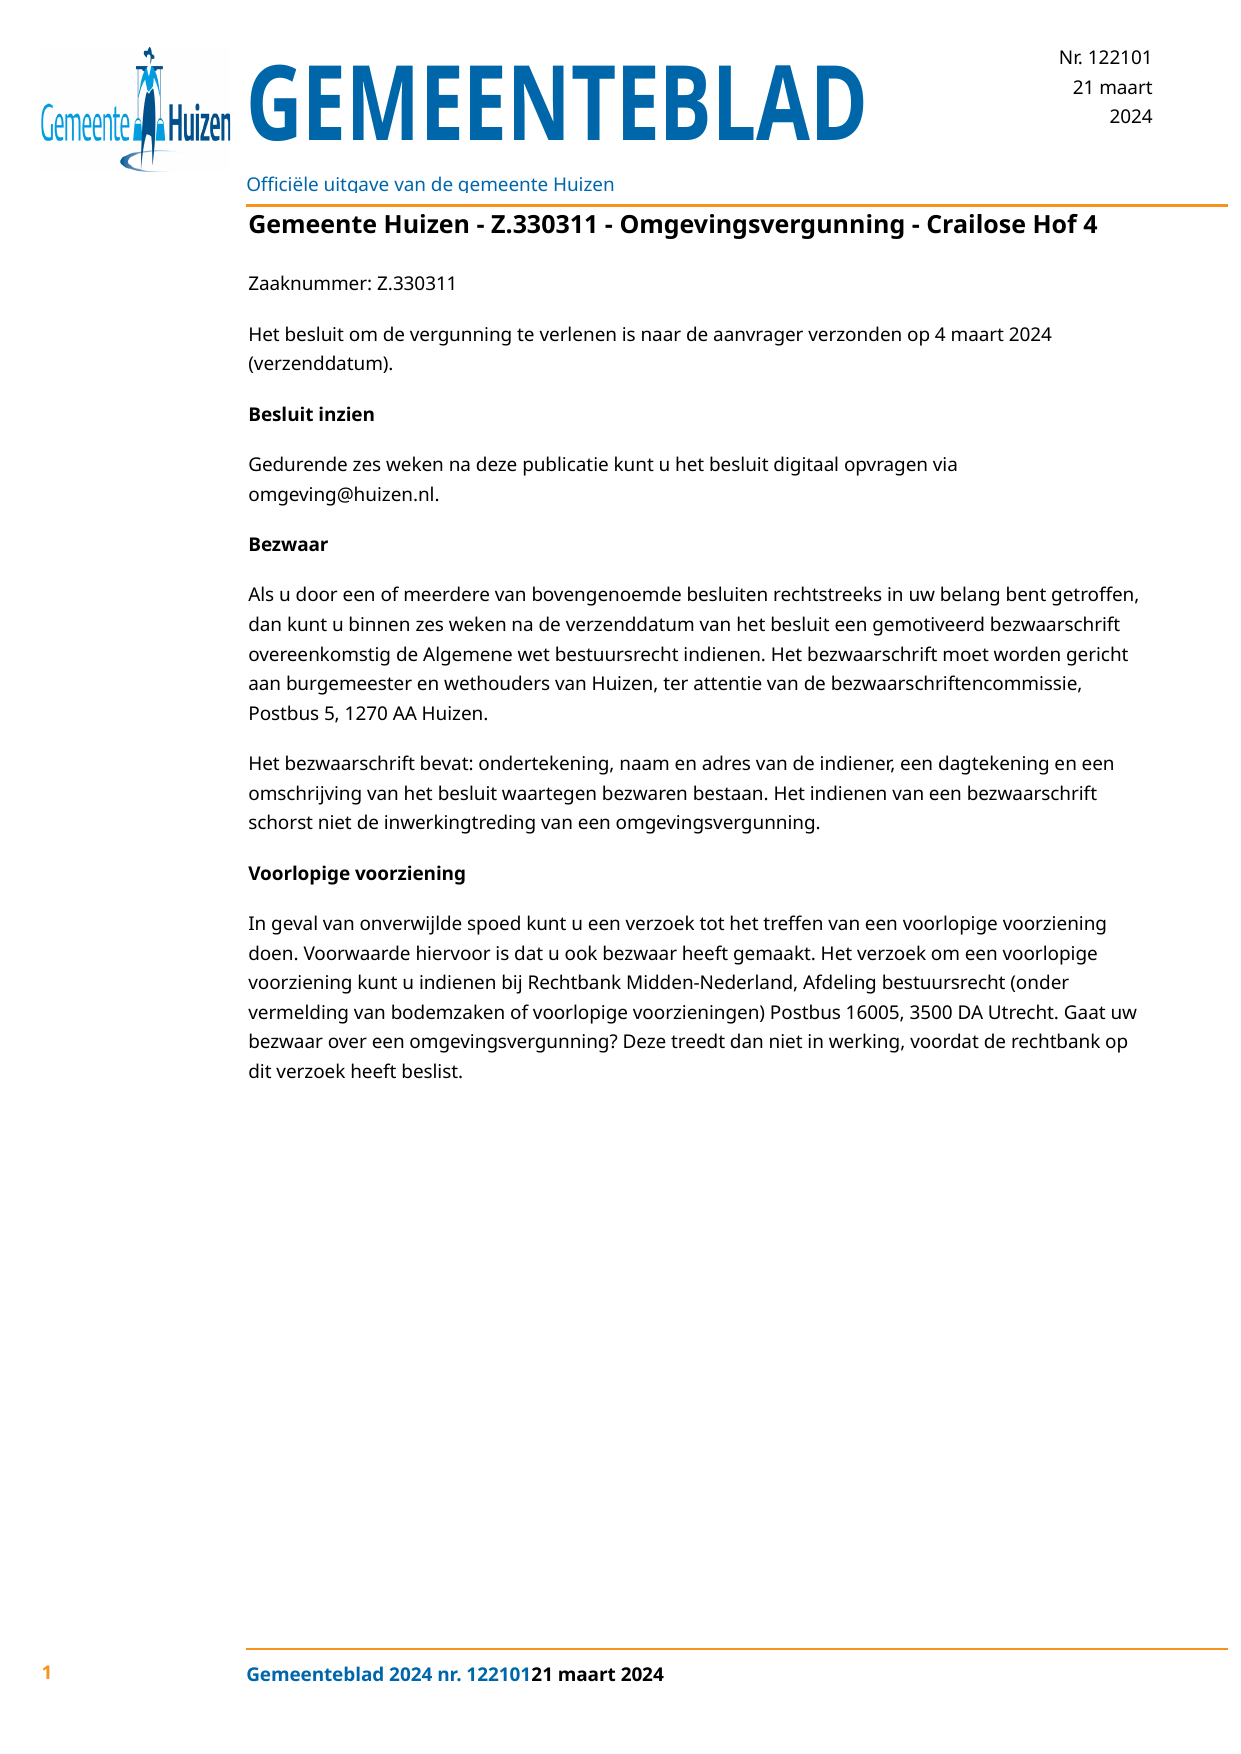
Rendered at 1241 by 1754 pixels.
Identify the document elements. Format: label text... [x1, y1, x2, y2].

text Het bezwaarschrift bevat: ondertekening, naam en adres van de indiener, een dagtekening en een omschrijving van het besluit waartegen bezwaren bestaan. Het indienen van een bezwaarschrift schorst niet de inwerkingtreding van een omgevingsvergunning. [248, 750, 1152, 835]
text Als u door een of meerdere van bovengenoemde besluiten rechtstreeks in uw belang bent getroffen, dan kunt u binnen zes weken na de verzenddatum van het besluit een gemotiveerd bezwaarschrift overeenkomstig de Algemene wet bestuursrecht indienen. Het bezwaarschrift moet worden gericht aan burgemeester en wethouders van Huizen, ter attentie van de bezwaarschriftencommissie, Postbus 5, 1270 AA Huizen. [248, 582, 1152, 726]
text Gedurende zes weken na deze publicatie kunt u het besluit digitaal opvragen via omgeving@huizen.nl. [248, 451, 1152, 506]
text In geval van onverwijlde spoed kunt u een verzoek tot het treffen van een voorlopige voorziening doen. Voorwaarde hiervoor is dat u ook bezwaar heeft gemaakt. Het verzoek om een voorlopige voorziening kunt u indienen bij Rechtbank Midden-Nederland, Afdeling bestuursrecht (onder vermelding van bodemzaken of voorlopige voorzieningen) Postbus 16005, 3500 DA Utrecht. Gaat uw bezwaar over een omgevingsvergunning? Deze treedt dan niet in werking, voordat de rechtbank op dit verzoek heeft beslist. [248, 910, 1152, 1084]
text Voorlopige voorziening [248, 860, 1152, 886]
text Het besluit om de vergunning te verlenen is naar de aanvrager verzonden op 4 maart 2024 (verzenddatum). [248, 321, 1152, 376]
text Zaaknummer: Z.330311 [248, 270, 1152, 296]
text Bezwaar [248, 531, 1152, 557]
text Gemeente Huizen - Z.330311 - Omgevingsvergunning - Crailose Hof 4 [248, 207, 1152, 241]
picture [41, 47, 231, 172]
text Besluit inzien [248, 401, 1152, 426]
